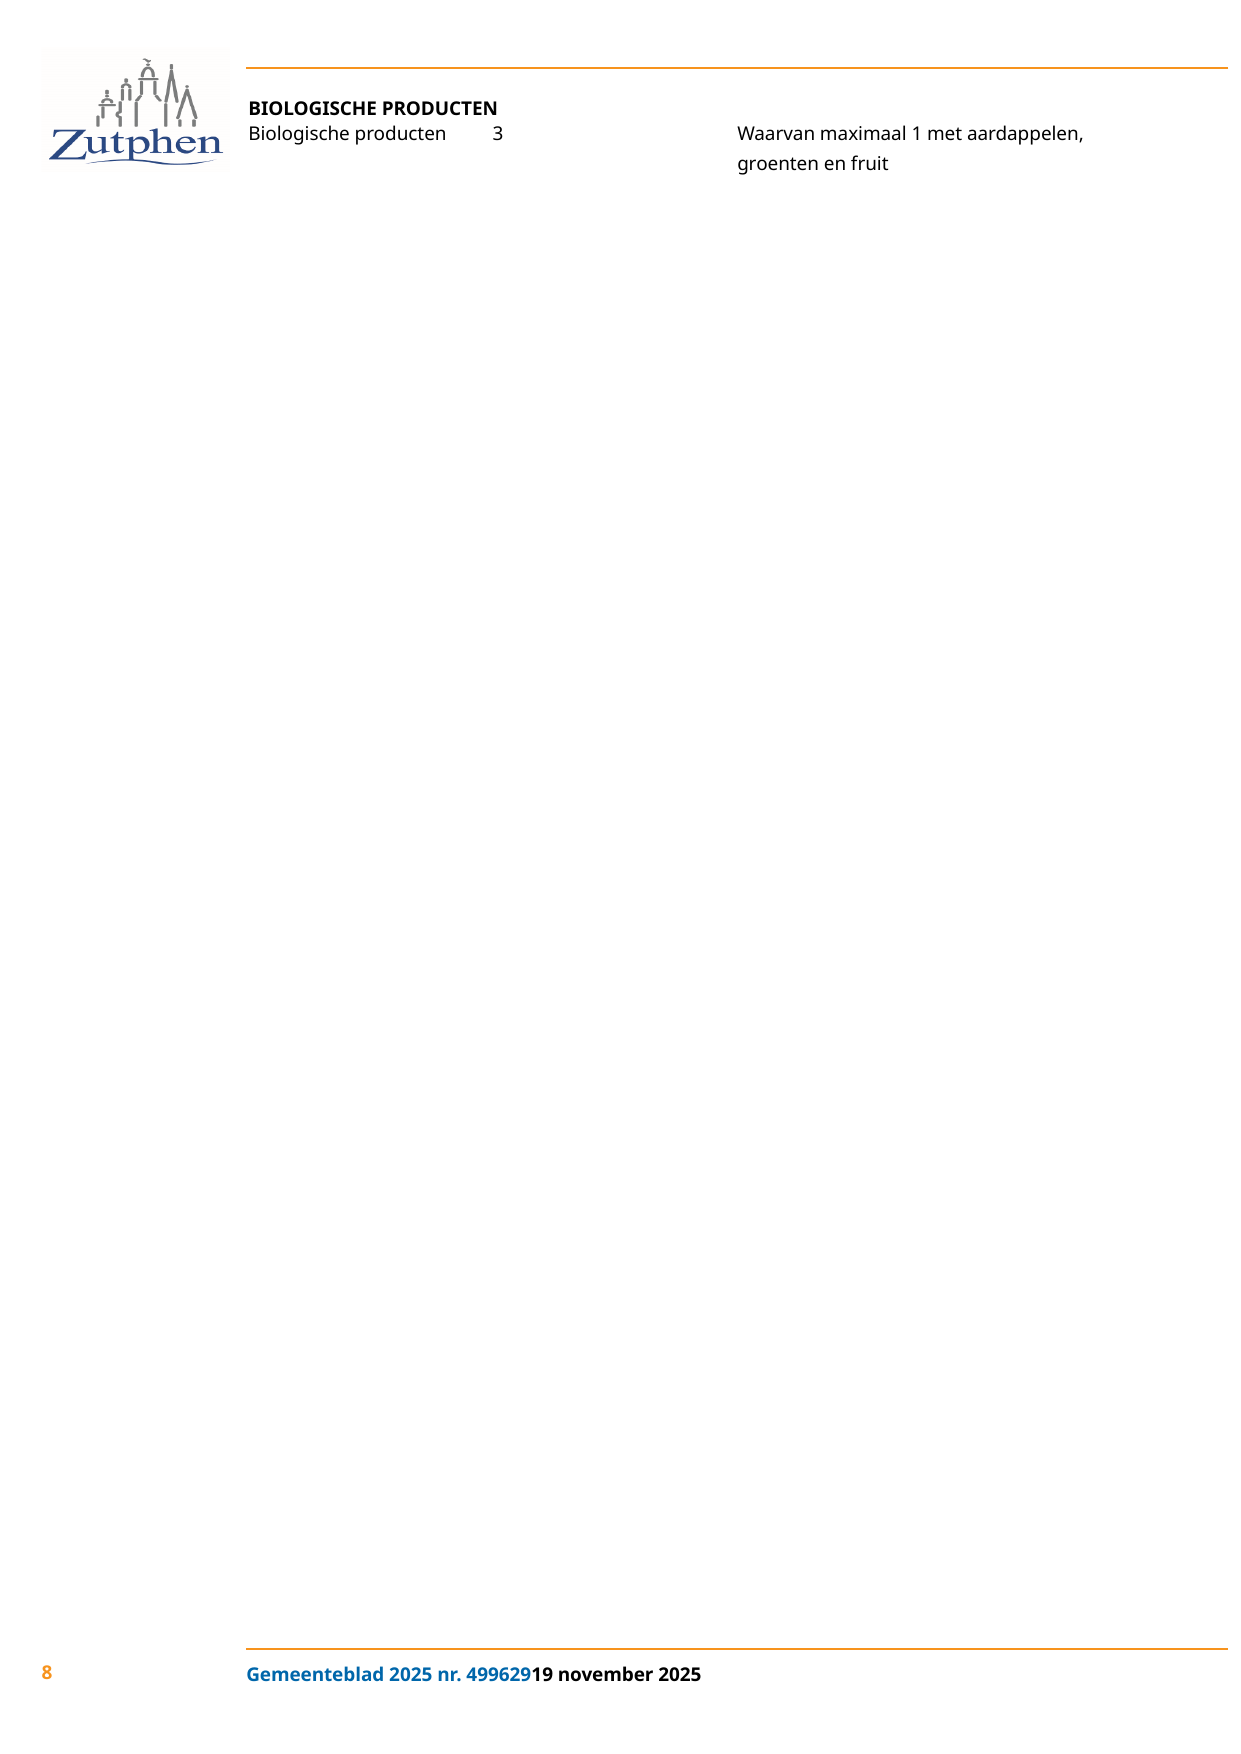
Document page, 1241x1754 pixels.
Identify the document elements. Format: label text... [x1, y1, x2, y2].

table_cell Waarvan maximaal 1 met aardappelen, groenten en fruit [737, 121, 1152, 176]
table_cell 3 [493, 121, 737, 176]
picture [41, 47, 231, 172]
table_cell Biologische producten [248, 121, 492, 176]
table_cell BIOLOGISCHE PRODUCTEN [248, 95, 1152, 121]
